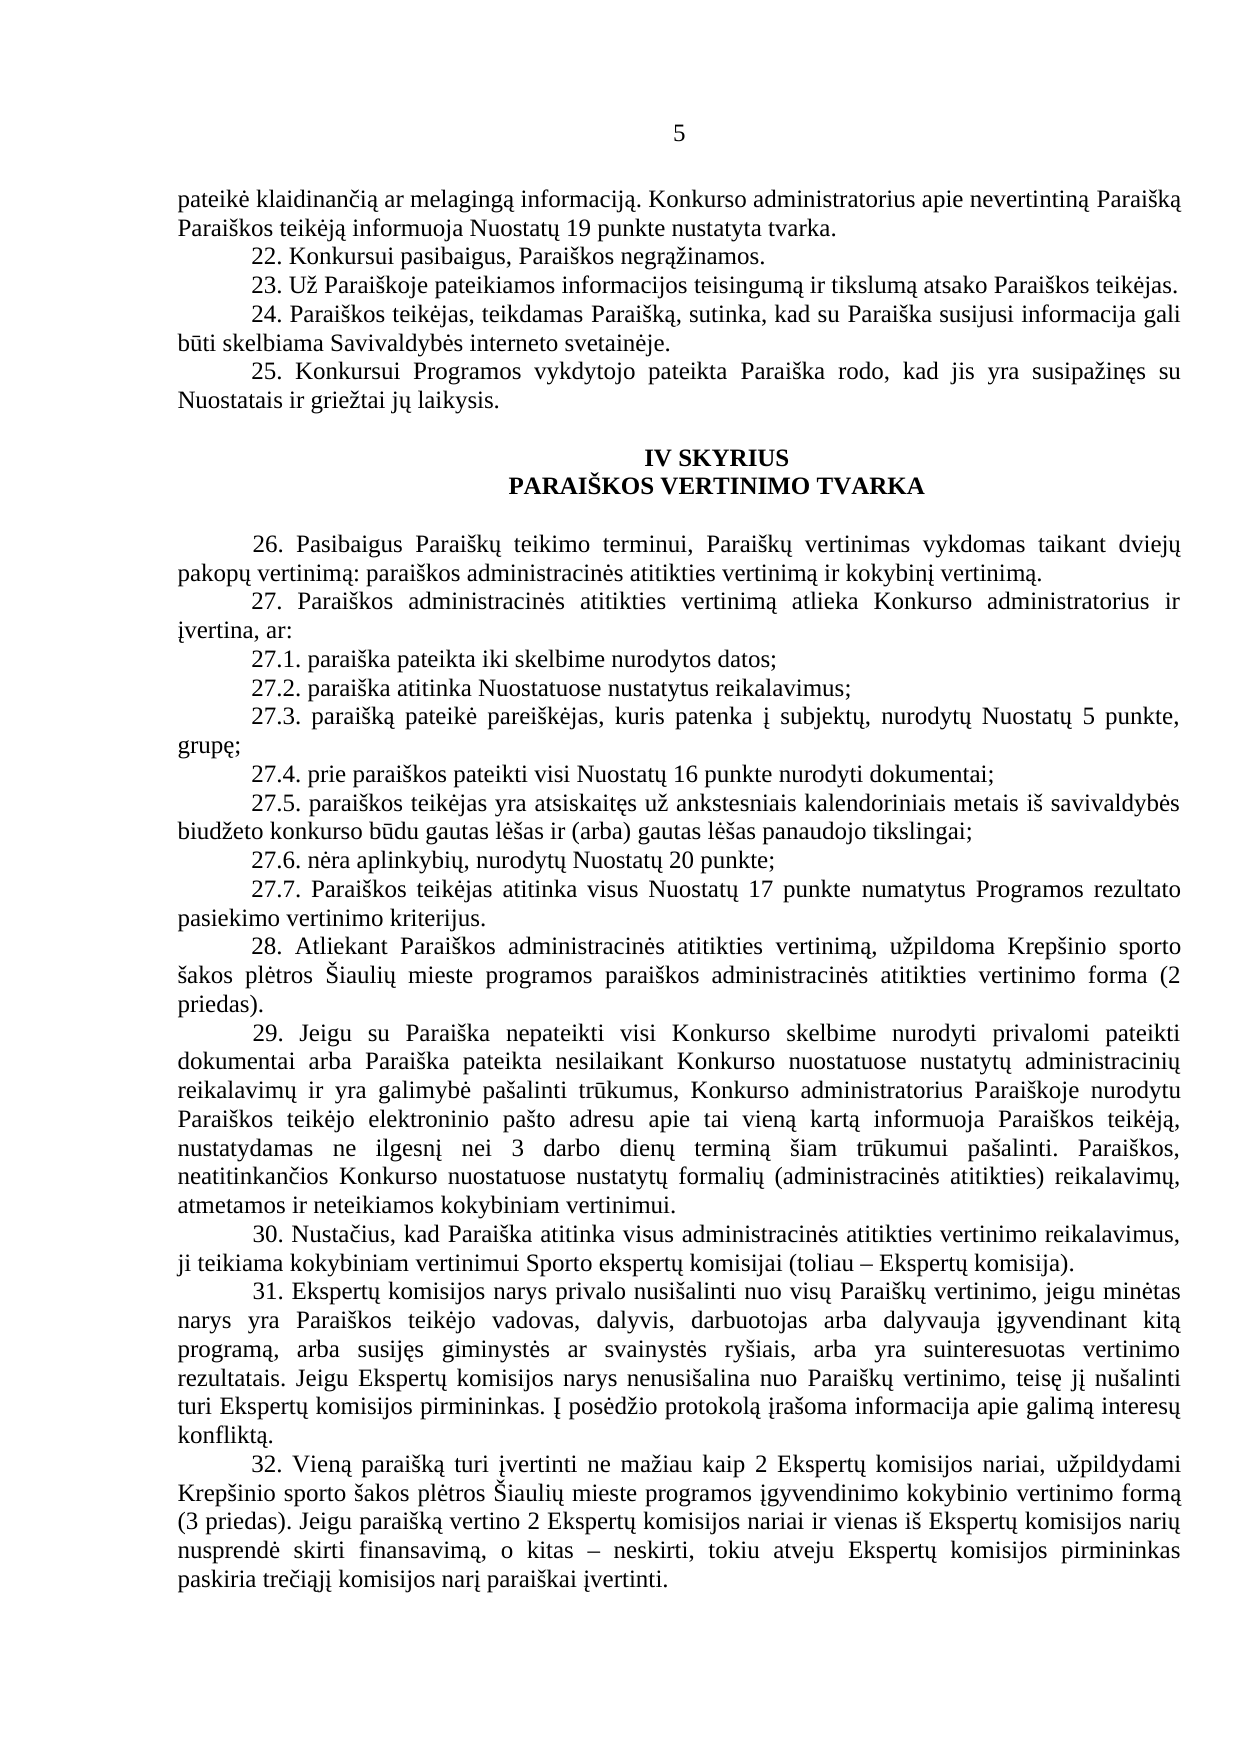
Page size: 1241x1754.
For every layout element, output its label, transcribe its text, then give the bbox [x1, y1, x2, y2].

text 27.1. paraiška pateikta iki skelbime nurodytos datos; [177, 644, 1181, 673]
text PARAIŠKOS VERTINIMO TVARKA [177, 471, 1181, 500]
text 23. Už Paraiškoje pateikiamos informacijos teisingumą ir tikslumą atsako Paraiškos teikėjas. [177, 270, 1181, 299]
text 27.7. Paraiškos teikėjas atitinka visus Nuostatų 17 punkte numatytus Programos rezultato pasiekimo vertinimo kriterijus. [177, 874, 1181, 931]
text pateikė klaidinančią ar melagingą informaciją. Konkurso administratorius apie nevertintiną Paraišką Paraiškos teikėją informuoja Nuostatų 19 punkte nustatyta tvarka. [177, 184, 1181, 241]
text 32. Vieną paraišką turi įvertinti ne mažiau kaip 2 Ekspertų komisijos nariai, užpildydami Krepšinio sporto šakos plėtros Šiaulių mieste programos įgyvendinimo kokybinio vertinimo formą (3 priedas). Jeigu paraišką vertino 2 Ekspertų komisijos nariai ir vienas iš Ekspertų komisijos narių nusprendė skirti finansavimą, o kitas – neskirti, tokiu atveju Ekspertų komisijos pirmininkas paskiria trečiąjį komisijos narį paraiškai įvertinti. [177, 1449, 1181, 1593]
text 27.4. prie paraiškos pateikti visi Nuostatų 16 punkte nurodyti dokumentai; [177, 759, 1181, 788]
text 28. Atliekant Paraiškos administracinės atitikties vertinimą, užpildoma Krepšinio sporto šakos plėtros Šiaulių mieste programos paraiškos administracinės atitikties vertinimo forma (2 priedas). [177, 931, 1181, 1018]
text 24. Paraiškos teikėjas, teikdamas Paraišką, sutinka, kad su Paraiška susijusi informacija gali būti skelbiama Savivaldybės interneto svetainėje. [177, 299, 1181, 356]
text 22. Konkursui pasibaigus, Paraiškos negrąžinamos. [251, 241, 1181, 270]
text 26. Pasibaigus Paraiškų teikimo terminui, Paraiškų vertinimas vykdomas taikant dviejų pakopų vertinimą: paraiškos administracinės atitikties vertinimą ir kokybinį vertinimą. [177, 529, 1181, 586]
text 27.6. nėra aplinkybių, nurodytų Nuostatų 20 punkte; [177, 845, 1181, 874]
text IV SKYRIUS [177, 443, 1181, 471]
text 29. Jeigu su Paraiška nepateikti visi Konkurso skelbime nurodyti privalomi pateikti dokumentai arba Paraiška pateikta nesilaikant Konkurso nuostatuose nustatytų administracinių reikalavimų ir yra galimybė pašalinti trūkumus, Konkurso administratorius Paraiškoje nurodytu Paraiškos teikėjo elektroninio pašto adresu apie tai vieną kartą informuoja Paraiškos teikėją, nustatydamas ne ilgesnį nei 3 darbo dienų terminą šiam trūkumui pašalinti. Paraiškos, neatitinkančios Konkurso nuostatuose nustatytų formalių (administracinės atitikties) reikalavimų, atmetamos ir neteikiamos kokybiniam vertinimui. [177, 1018, 1181, 1219]
text 27.2. paraiška atitinka Nuostatuose nustatytus reikalavimus; [177, 673, 1181, 701]
text 31. Ekspertų komisijos narys privalo nusišalinti nuo visų Paraiškų vertinimo, jeigu minėtas narys yra Paraiškos teikėjo vadovas, dalyvis, darbuotojas arba dalyvauja įgyvendinant kitą programą, arba susijęs giminystės ar svainystės ryšiais, arba yra suinteresuotas vertinimo rezultatais. Jeigu Ekspertų komisijos narys nenusišalina nuo Paraiškų vertinimo, teisę jį nušalinti turi Ekspertų komisijos pirmininkas. Į posėdžio protokolą įrašoma informacija apie galimą interesų konfliktą. [177, 1276, 1181, 1449]
text 27.3. paraišką pateikė pareiškėjas, kuris patenka į subjektų, nurodytų Nuostatų 5 punkte, grupę; [177, 701, 1181, 759]
text 27.5. paraiškos teikėjas yra atsiskaitęs už ankstesniais kalendoriniais metais iš savivaldybės biudžeto konkurso būdu gautas lėšas ir (arba) gautas lėšas panaudojo tikslingai; [177, 788, 1181, 845]
text 30. Nustačius, kad Paraiška atitinka visus administracinės atitikties vertinimo reikalavimus, ji teikiama kokybiniam vertinimui Sporto ekspertų komisijai (toliau – Ekspertų komisija). [177, 1219, 1181, 1276]
text 25. Konkursui Programos vykdytojo pateikta Paraiška rodo, kad jis yra susipažinęs su Nuostatais ir griežtai jų laikysis. [177, 356, 1181, 414]
text 27. Paraiškos administracinės atitikties vertinimą atlieka Konkurso administratorius ir įvertina, ar: [177, 586, 1181, 644]
